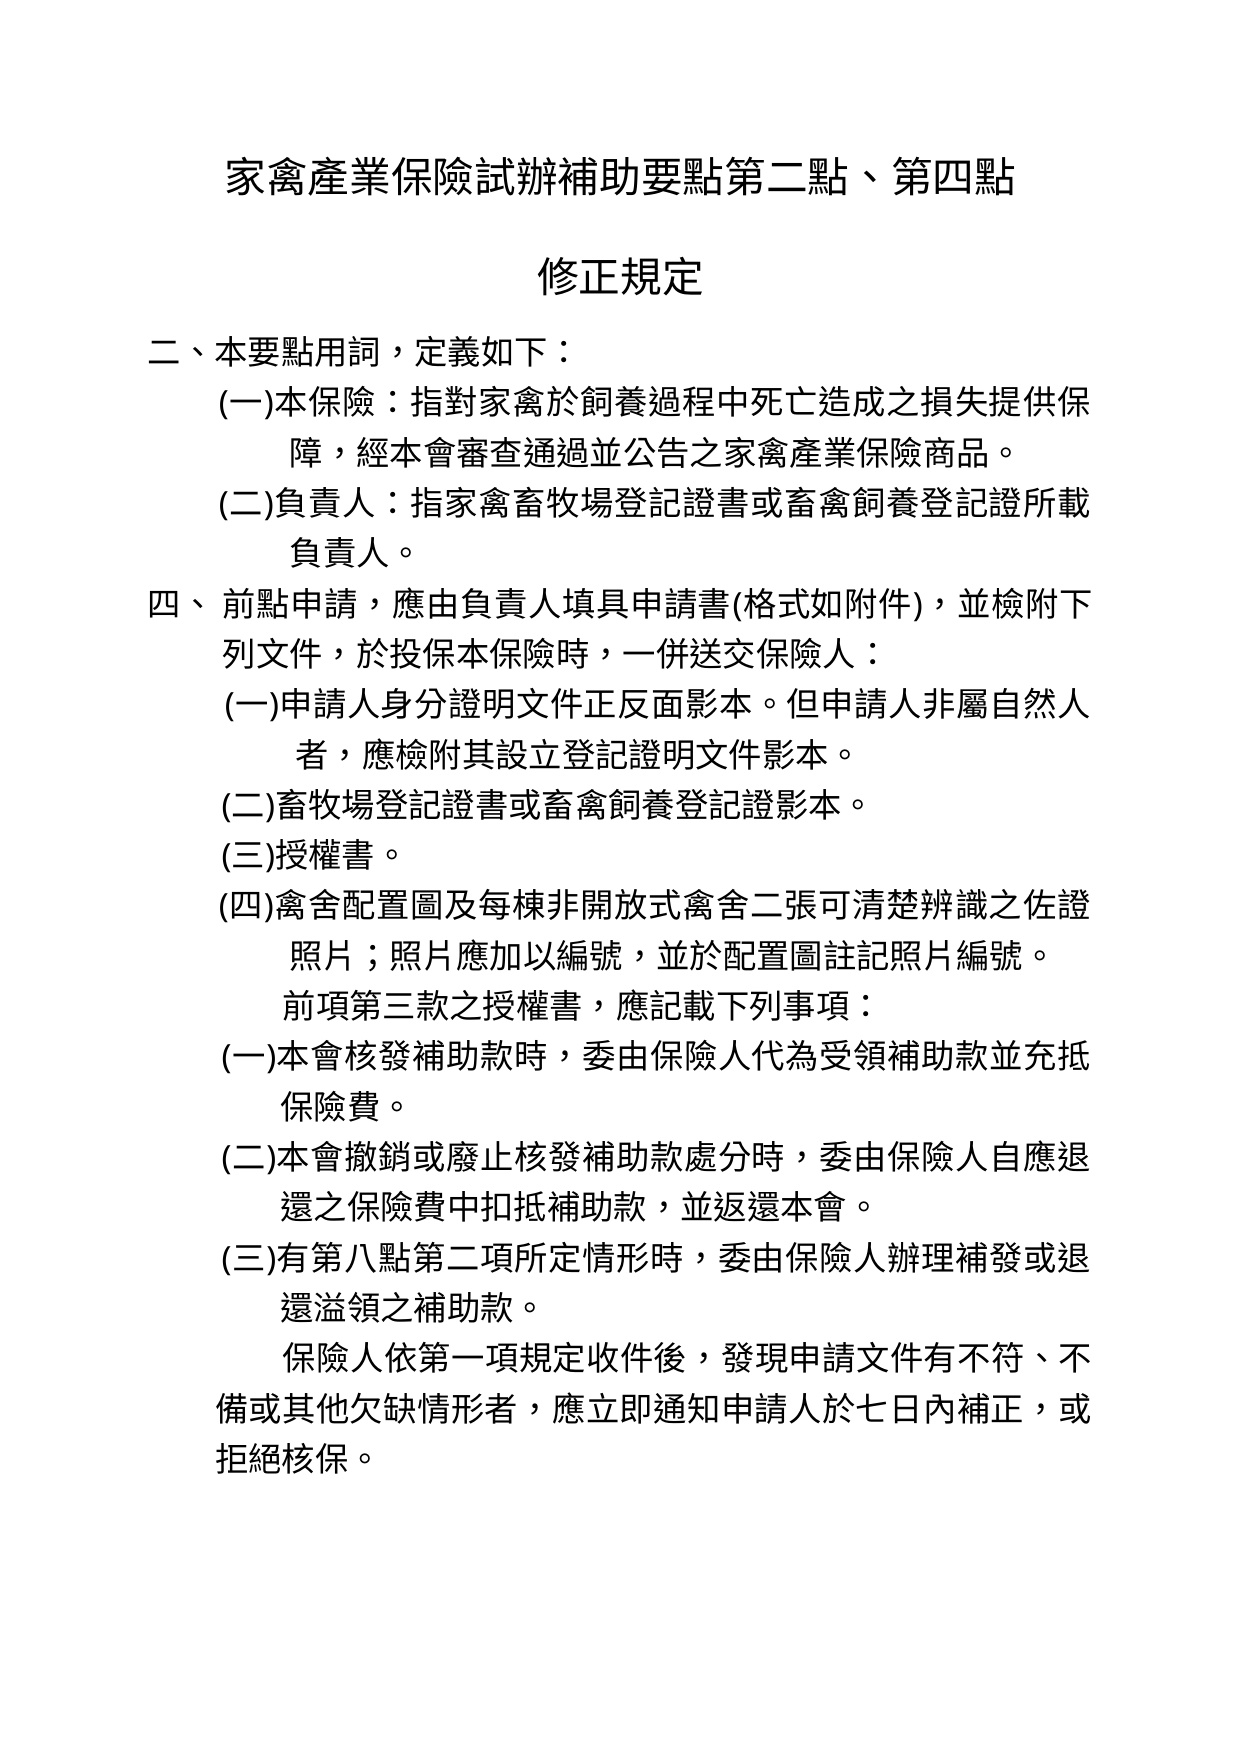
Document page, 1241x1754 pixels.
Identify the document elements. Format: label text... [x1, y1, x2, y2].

text 前項第三款之授權書，應記載下列事項： [215, 979, 1092, 1029]
text (一)申請人身分證明文件正反面影本。但申請人非屬自然人者，應檢附其設立登記證明文件影本。 [224, 677, 1092, 778]
text 修正規定 [148, 224, 1092, 325]
text 家禽產業保險試辦補助要點第二點、第四點 [148, 123, 1092, 224]
text (一)本保險：指對家禽於飼養過程中死亡造成之損失提供保障，經本會審查通過並公告之家禽產業保險商品。 [219, 375, 1092, 476]
text (二)負責人：指家禽畜牧場登記證書或畜禽飼養登記證所載負責人。 [219, 476, 1092, 576]
text (三)有第八點第二項所定情形時，委由保險人辦理補發或退還溢領之補助款。 [221, 1230, 1092, 1331]
text (三)授權書。 [221, 828, 1092, 878]
text 二、本要點用詞，定義如下： [148, 325, 1092, 375]
text (二)畜牧場登記證書或畜禽飼養登記證影本。 [221, 778, 1092, 828]
text (一)本會核發補助款時，委由保險人代為受領補助款並充抵保險費。 [221, 1029, 1092, 1130]
text (四)禽舍配置圖及每棟非開放式禽舍二張可清楚辨識之佐證照片；照片應加以編號，並於配置圖註記照片編號。 [219, 878, 1092, 979]
text (二)本會撤銷或廢止核發補助款處分時，委由保險人自應退還之保險費中扣抵補助款，並返還本會。 [221, 1130, 1092, 1230]
list 前點申請，應由負責人填具申請書(格式如附件)，並檢附下列文件，於投保本保險時，一併送交保險人： [148, 576, 1092, 677]
text 保險人依第一項規定收件後，發現申請文件有不符、不備或其他欠缺情形者，應立即通知申請人於七日內補正，或拒絕核保。 [215, 1331, 1092, 1482]
